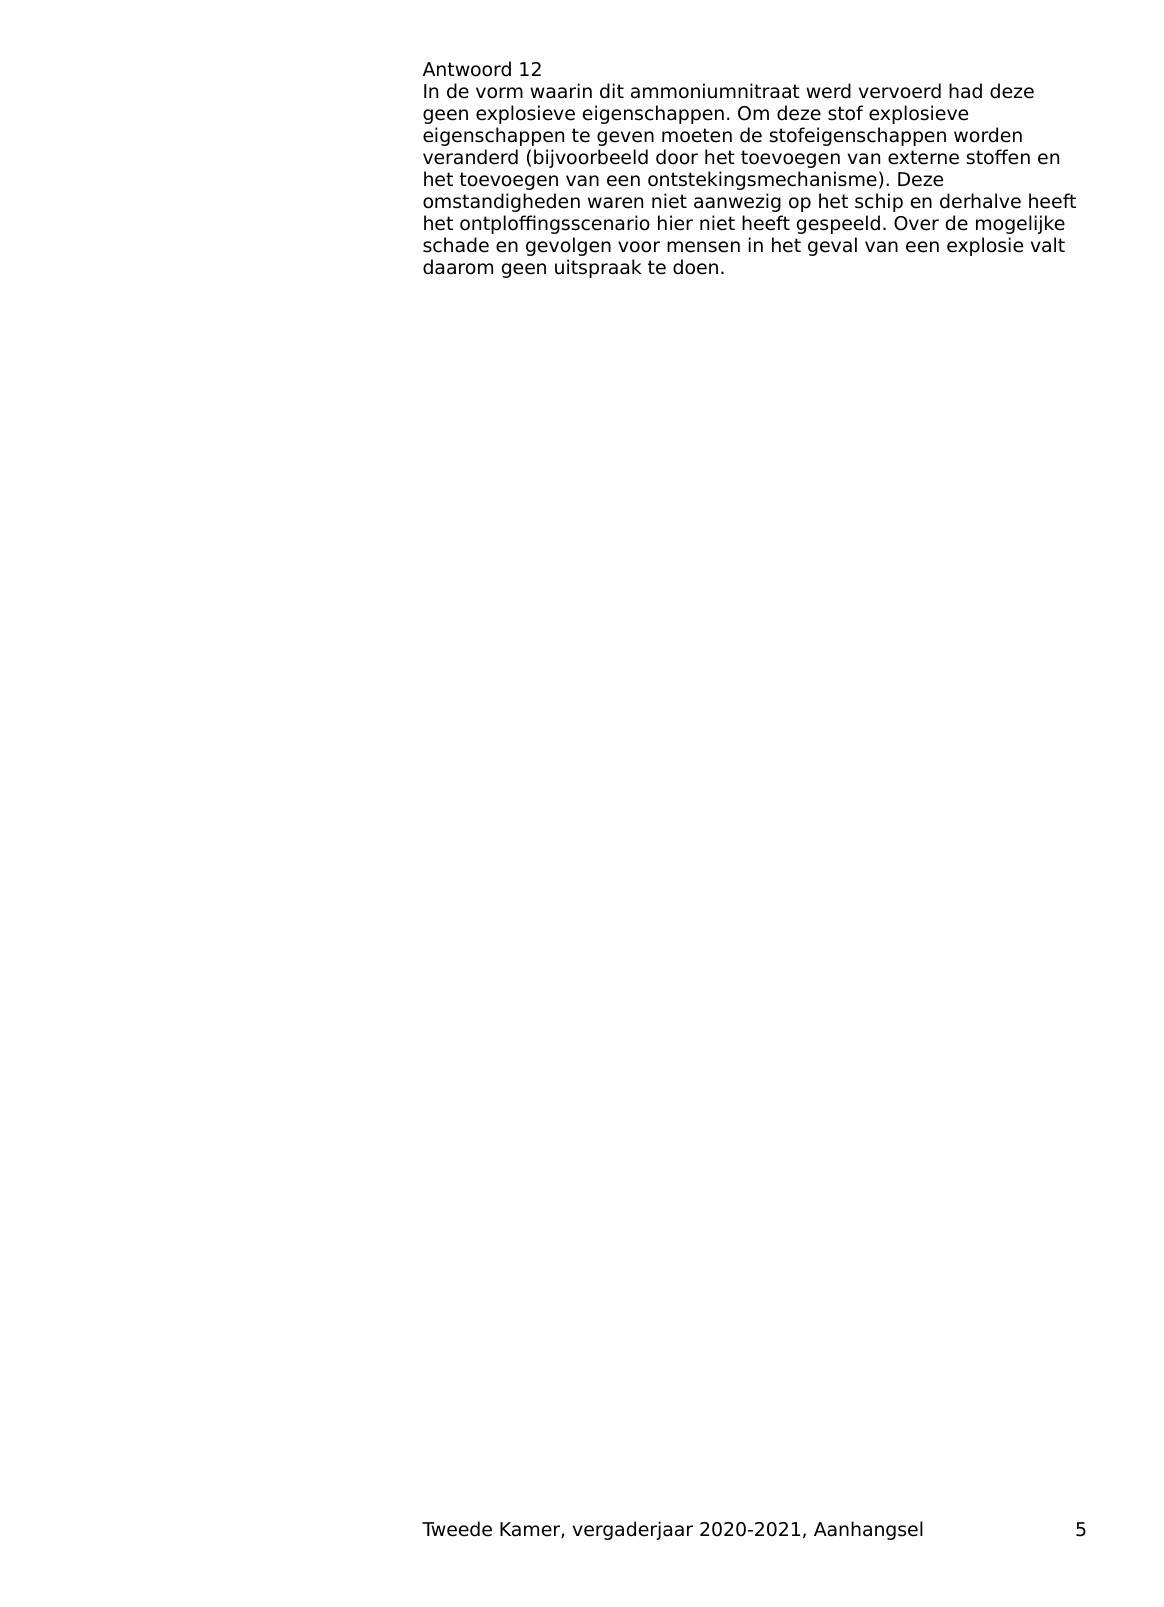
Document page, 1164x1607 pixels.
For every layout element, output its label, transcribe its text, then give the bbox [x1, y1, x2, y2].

text In de vorm waarin dit ammoniumnitraat werd vervoerd had deze geen explosieve eigenschappen. Om deze stof explosieve eigenschappen te geven moeten de stofeigenschappen worden veranderd (bijvoorbeeld door het toevoegen van externe stoffen en het toevoegen van een ontstekingsmechanisme). Deze omstandigheden waren niet aanwezig op het schip en derhalve heeft het ontploffingsscenario hier niet heeft gespeeld. Over de mogelijke schade en gevolgen voor mensen in het geval van een explosie valt daarom geen uitspraak te doen. [422, 81, 1087, 279]
text Antwoord 12 [422, 59, 1087, 81]
